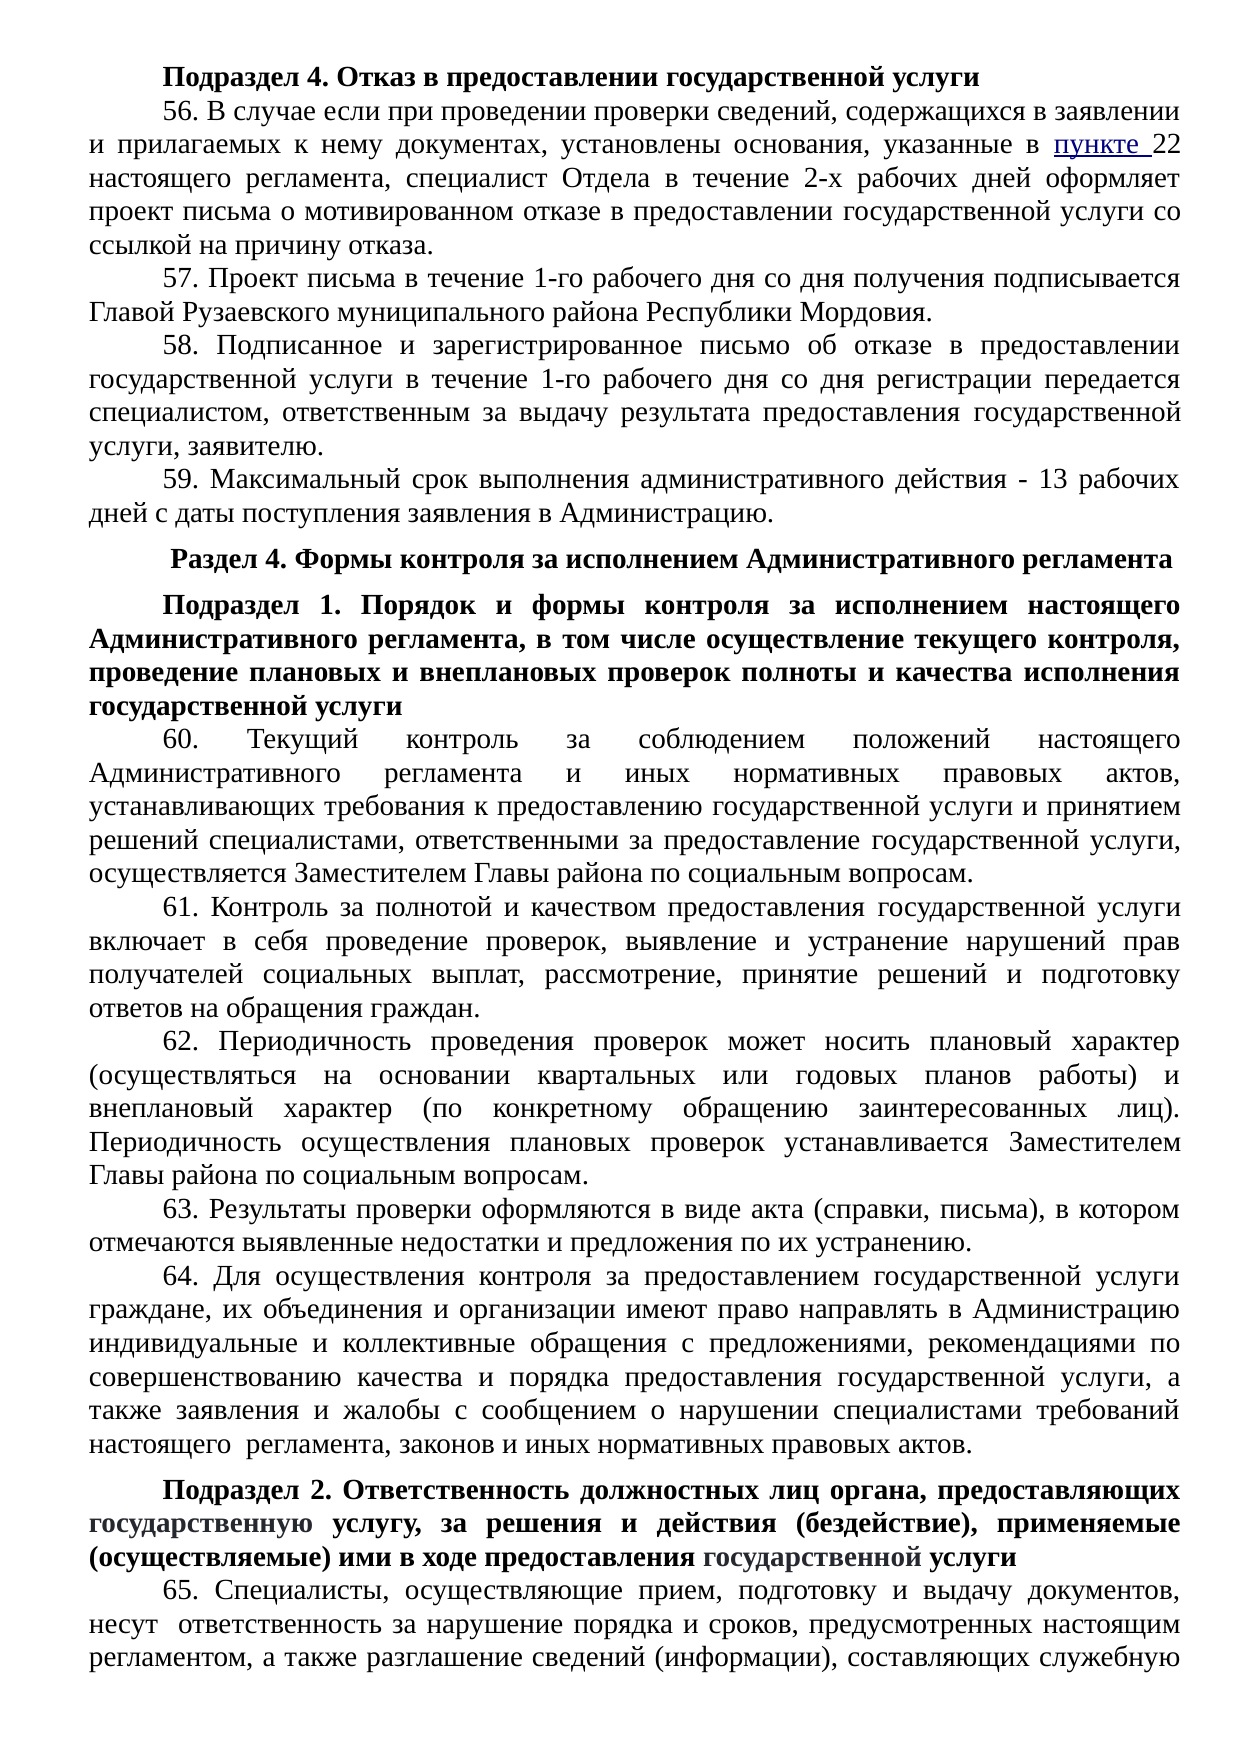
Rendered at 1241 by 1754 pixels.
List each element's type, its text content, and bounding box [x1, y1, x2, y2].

text 62. Периодичность проведения проверок может носить плановый характер (осуществляться на основании квартальных или годовых планов работы) и внеплановый характер (по конкретному обращению заинтересованных лиц). Периодичность осуществления плановых проверок устанавливается Заместителем Главы района по социальным вопросам. [89, 1023, 1181, 1191]
text 57. Проект письма в течение 1-го рабочего дня со дня получения подписывается Главой Рузаевского муниципального района Республики Мордовия. [89, 260, 1181, 327]
text Подраздел 4. Отказ в предоставлении государственной услуги [89, 59, 1181, 93]
text 58. Подписанное и зарегистрированное письмо об отказе в предоставлении государственной услуги в течение 1-го рабочего дня со дня регистрации передается специалистом, ответственным за выдачу результата предоставления государственной услуги, заявителю. [89, 327, 1181, 462]
subtitle Подраздел 1. Порядок и формы контроля за исполнением настоящего Административного регламента, в том числе осуществление текущего контроля, проведение плановых и внеплановых проверок полноты и качества исполнения государственной услуги [89, 587, 1181, 721]
text 65. Специалисты, осуществляющие прием, подготовку и выдачу документов, несут ответственность за нарушение порядка и сроков, предусмотренных настоящим регламентом, а также разглашение сведений (информации), составляющих служебную [89, 1572, 1181, 1673]
subtitle Подраздел 2. Ответственность должностных лиц органа, предоставляющих государственную услугу, за решения и действия (бездействие), применяемые (осуществляемые) ими в ходе предоставления государственной услуги [89, 1472, 1181, 1572]
subtitle Раздел 4. Формы контроля за исполнением Административного регламента [89, 541, 1181, 575]
text 63. Результаты проверки оформляются в виде акта (справки, письма), в котором отмечаются выявленные недостатки и предложения по их устранению. [89, 1191, 1181, 1258]
text 64. Для осуществления контроля за предоставлением государственной услуги граждане, их объединения и организации имеют право направлять в Администрацию индивидуальные и коллективные обращения с предложениями, рекомендациями по совершенствованию качества и порядка предоставления государственной услуги, а также заявления и жалобы с сообщением о нарушении специалистами требований настоящего регламента, законов и иных нормативных правовых актов. [89, 1258, 1181, 1459]
text 60. Текущий контроль за соблюдением положений настоящего Административного регламента и иных нормативных правовых актов, устанавливающих требования к предоставлению государственной услуги и принятием решений специалистами, ответственными за предоставление государственной услуги, осуществляется Заместителем Главы района по социальным вопросам. [89, 721, 1181, 889]
text 56. В случае если при проведении проверки сведений, содержащихся в заявлении и прилагаемых к нему документах, установлены основания, указанные в пункте 22 настоящего регламента, специалист Отдела в течение 2-х рабочих дней оформляет проект письма о мотивированном отказе в предоставлении государственной услуги со ссылкой на причину отказа. [89, 93, 1181, 260]
text 61. Контроль за полнотой и качеством предоставления государственной услуги включает в себя проведение проверок, выявление и устранение нарушений прав получателей социальных выплат, рассмотрение, принятие решений и подготовку ответов на обращения граждан. [89, 889, 1181, 1023]
text 59. Максимальный срок выполнения административного действия - 13 рабочих дней с даты поступления заявления в Администрацию. [89, 462, 1181, 529]
